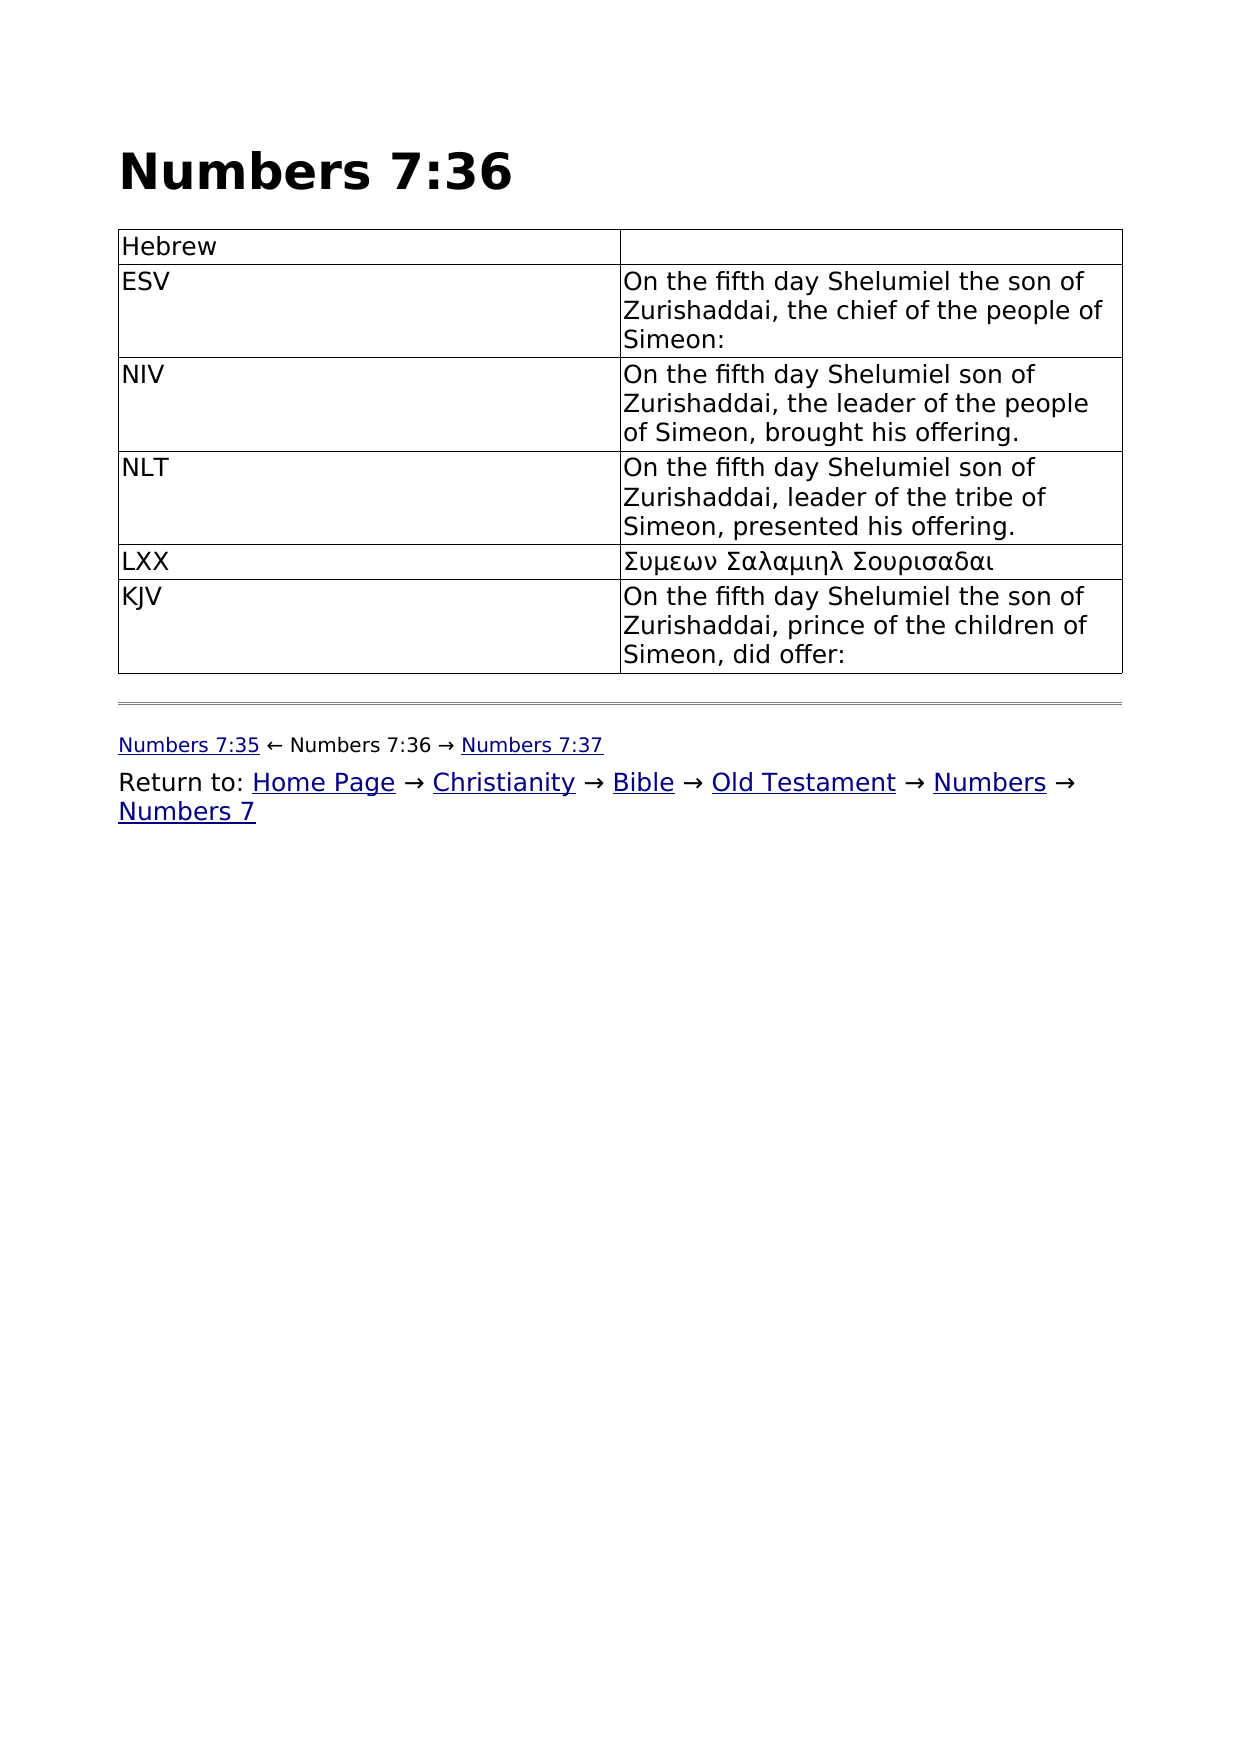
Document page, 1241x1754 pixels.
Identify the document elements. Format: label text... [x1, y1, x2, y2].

table_header Hebrew [119, 230, 620, 264]
table_header [621, 230, 1122, 264]
table_cell ESV [119, 265, 620, 357]
table_cell On the fifth day Shelumiel the son of Zurishaddai, the chief of the people of Simeon: [621, 265, 1122, 357]
table_cell LXX [119, 545, 620, 579]
table_cell KJV [119, 580, 620, 673]
table_cell NIV [119, 358, 620, 451]
table_cell NLT [119, 452, 620, 544]
table_cell On the fifth day Shelumiel son of Zurishaddai, the leader of the people of Simeon, brought his offering. [621, 358, 1122, 451]
text Return to: Home Page → Christianity → Bible → Old Testament → Numbers → Numbers 7 [118, 768, 1122, 826]
table_cell Συμεων Σαλαμιηλ Σουρισαδαι [621, 545, 1122, 579]
table_cell On the fifth day Shelumiel son of Zurishaddai, leader of the tribe of Simeon, presented his offering. [621, 452, 1122, 544]
table_cell On the fifth day Shelumiel the son of Zurishaddai, prince of the children of Simeon, did offer: [621, 580, 1122, 673]
text Numbers 7:35 ← Numbers 7:36 → Numbers 7:37 [118, 734, 1122, 768]
subtitle Numbers 7:36 [118, 143, 1122, 201]
